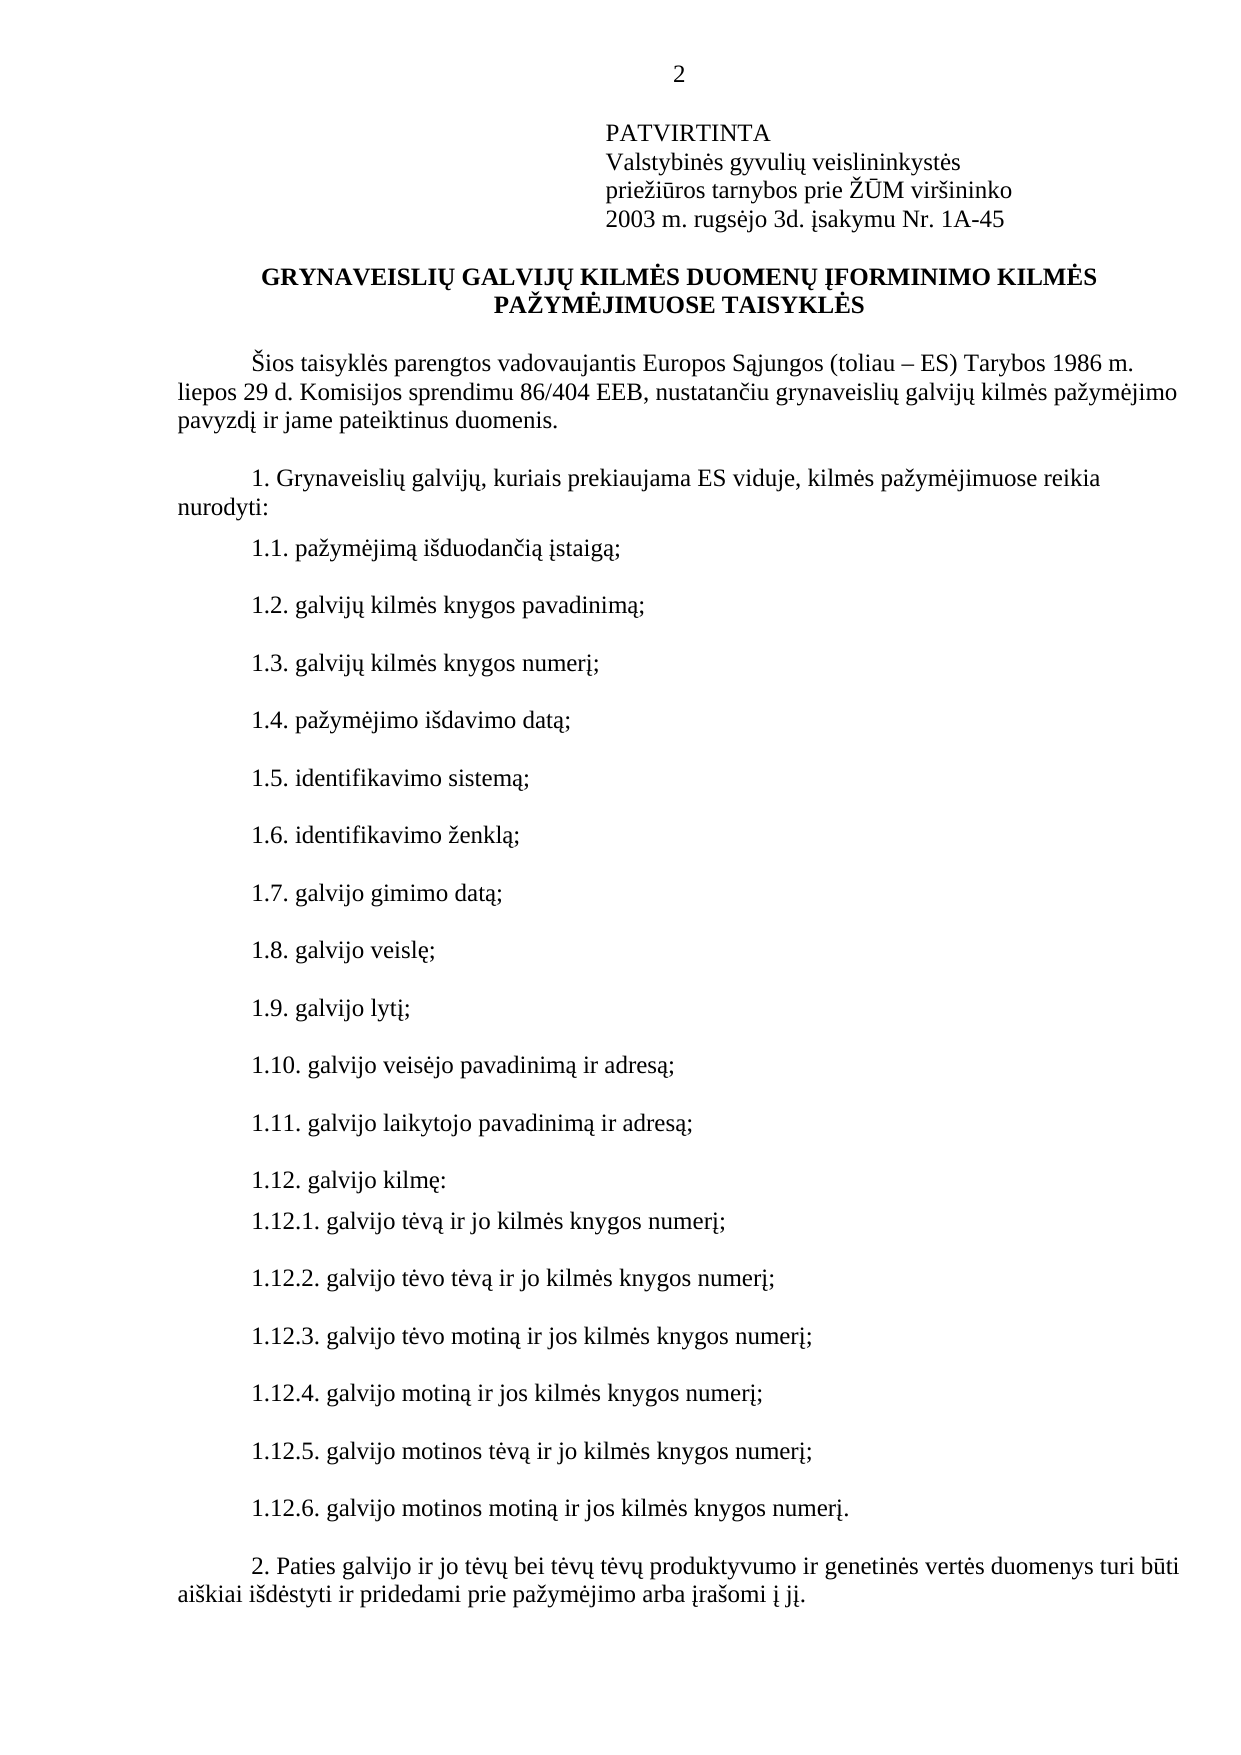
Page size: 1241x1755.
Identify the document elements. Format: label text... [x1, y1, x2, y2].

text 1.10. galvijo veisėjo pavadinimą ir adresą; [177, 1050, 1181, 1079]
text 1.6. identifikavimo ženklą; [177, 820, 1181, 849]
text 1.12. galvijo kilmę: [177, 1165, 1181, 1194]
text Valstybinės gyvulių veislininkystės [532, 147, 1181, 176]
text 1.3. galvijų kilmės knygos numerį; [177, 648, 1181, 676]
text 1.12.1. galvijo tėvą ir jo kilmės knygos numerį; [177, 1206, 1181, 1234]
text 1.12.4. galvijo motiną ir jos kilmės knygos numerį; [177, 1378, 1181, 1407]
text 1.2. galvijų kilmės knygos pavadinimą; [177, 590, 1181, 619]
text 1.5. identifikavimo sistemą; [177, 763, 1181, 791]
text 1. Grynaveislių galvijų, kuriais prekiaujama ES viduje, kilmės pažymėjimuose reikia nurodyti: [177, 463, 1181, 521]
text priežiūros tarnybos prie ŽŪM viršininko [532, 176, 1181, 204]
text 2. Paties galvijo ir jo tėvų bei tėvų tėvų produktyvumo ir genetinės vertės duomenys turi būti aiškiai išdėstyti ir pridedami prie pažymėjimo arba įrašomi į jį. [177, 1551, 1181, 1608]
text GRYNAVEISLIŲ GALVIJŲ KILMĖS DUOMENŲ ĮFORMINIMO KILMĖS PAŽYMĖJIMUOSE TAISYKLĖS [177, 262, 1181, 319]
text 1.12.3. galvijo tėvo motiną ir jos kilmės knygos numerį; [177, 1321, 1181, 1349]
text 1.12.6. galvijo motinos motiną ir jos kilmės knygos numerį. [177, 1493, 1181, 1522]
text 1.11. galvijo laikytojo pavadinimą ir adresą; [177, 1108, 1181, 1136]
text PATVIRTINTA [605, 118, 1181, 147]
text 1.12.2. galvijo tėvo tėvą ir jo kilmės knygos numerį; [177, 1263, 1181, 1292]
text 1.1. pažymėjimą išduodančią įstaigą; [177, 533, 1181, 561]
text 1.8. galvijo veislę; [177, 935, 1181, 964]
text 1.12.5. galvijo motinos tėvą ir jo kilmės knygos numerį; [177, 1436, 1181, 1464]
text 1.9. galvijo lytį; [177, 993, 1181, 1021]
text 1.7. galvijo gimimo datą; [177, 878, 1181, 906]
text Šios taisyklės parengtos vadovaujantis Europos Sąjungos (toliau – ES) Tarybos 1986 m. liepos 29 d. Komisijos sprendimu 86/404 EEB, nustatančiu grynaveislių galvijų kilmės pažymėjimo pavyzdį ir jame pateiktinus duomenis. [177, 348, 1181, 434]
text 2003 m. rugsėjo 3d. įsakymu Nr. 1A-45 [532, 204, 1181, 233]
text 1.4. pažymėjimo išdavimo datą; [177, 705, 1181, 734]
